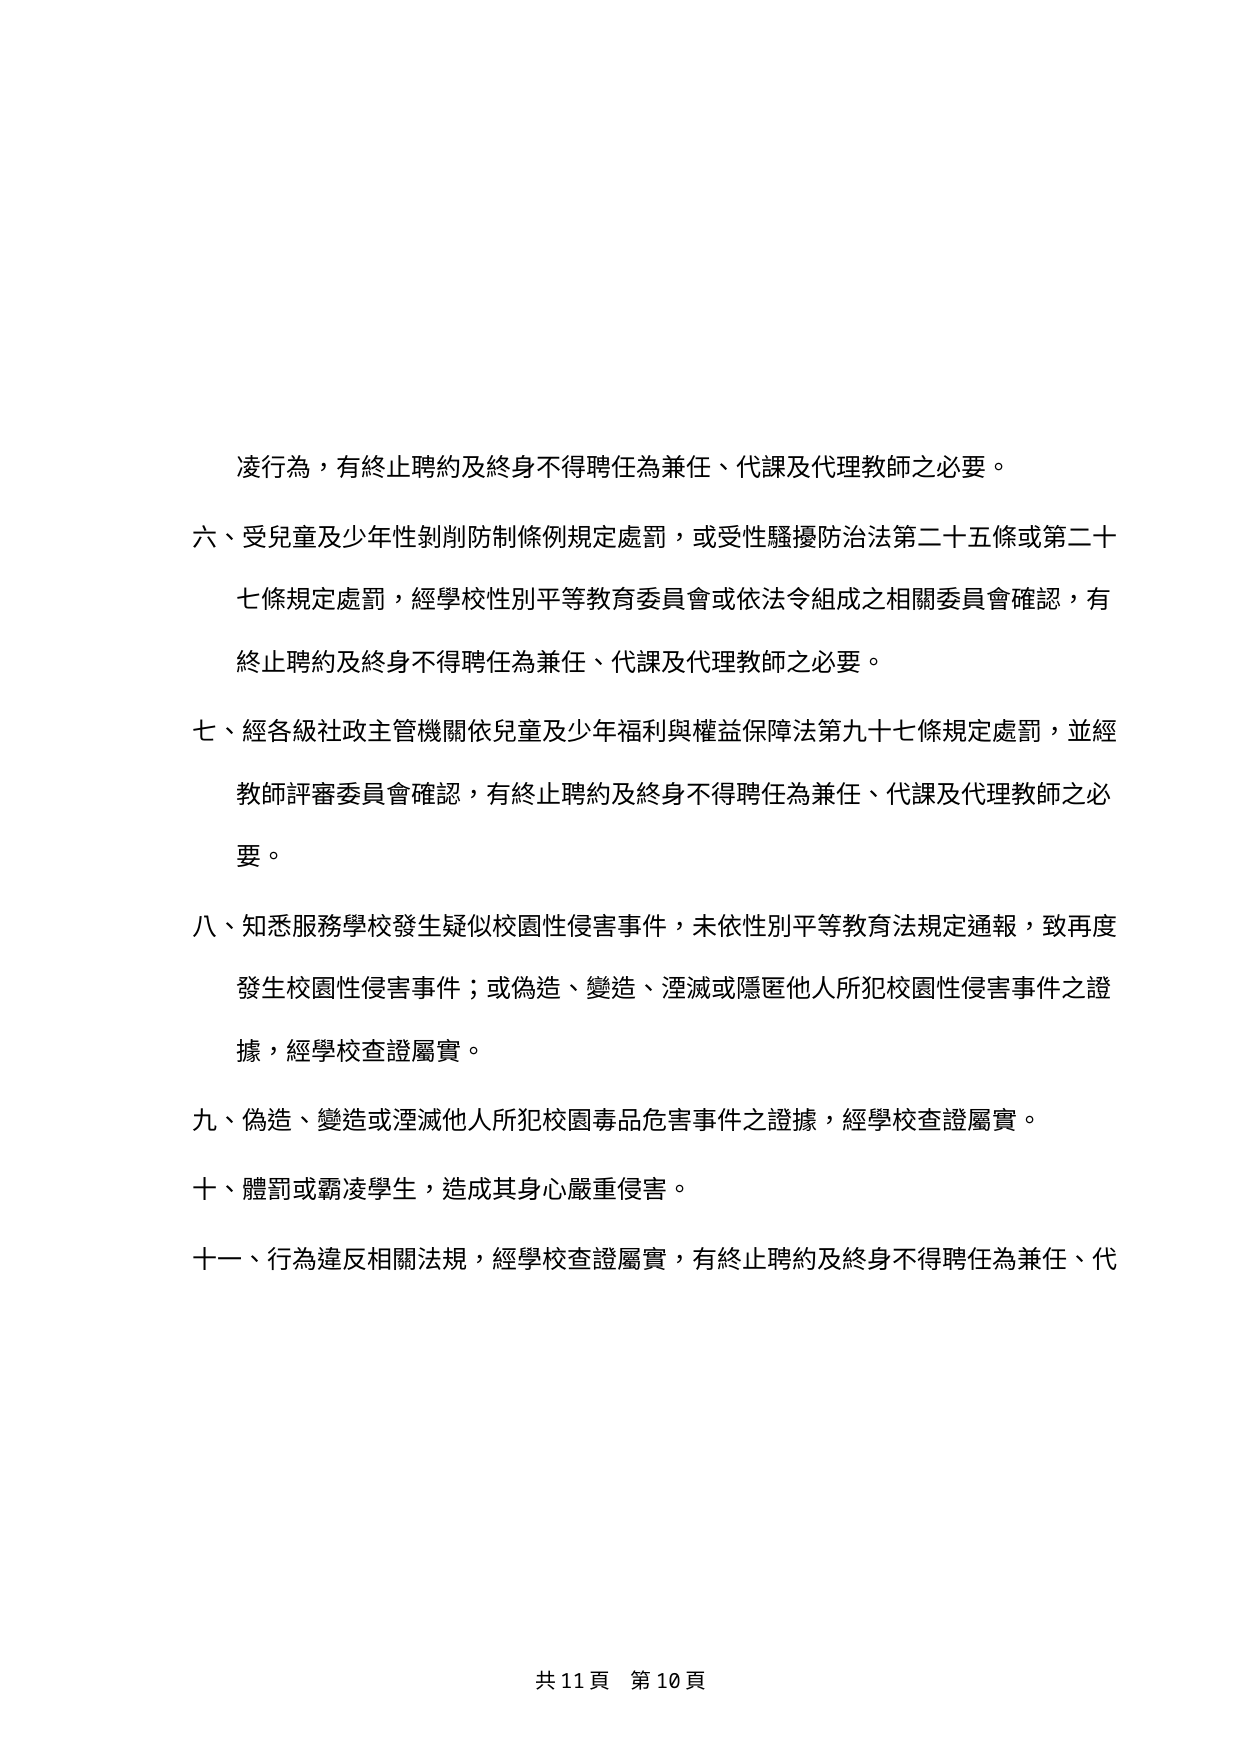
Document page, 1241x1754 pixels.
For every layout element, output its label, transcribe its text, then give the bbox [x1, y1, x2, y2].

text 六、受兒童及少年性剝削防制條例規定處罰，或受性騷擾防治法第二十五條或第二十七條規定處罰，經學校性別平等教育委員會或依法令組成之相關委員會確認，有終止聘約及終身不得聘任為兼任、代課及代理教師之必要。 [192, 494, 1122, 681]
text 十一、行為違反相關法規，經學校查證屬實，有終止聘約及終身不得聘任為兼任、代 [192, 1216, 1122, 1278]
text 九、偽造、變造或湮滅他人所犯校園毒品危害事件之證據，經學校查證屬實。 [192, 1077, 1122, 1139]
text 十、體罰或霸凌學生，造成其身心嚴重侵害。 [192, 1146, 1122, 1209]
text 八、知悉服務學校發生疑似校園性侵害事件，未依性別平等教育法規定通報，致再度發生校園性侵害事件；或偽造、變造、湮滅或隱匿他人所犯校園性侵害事件之證據，經學校查證屬實。 [192, 882, 1122, 1070]
text 凌行為，有終止聘約及終身不得聘任為兼任、代課及代理教師之必要。 [192, 424, 1122, 487]
text 七、經各級社政主管機關依兒童及少年福利與權益保障法第九十七條規定處罰，並經教師評審委員會確認，有終止聘約及終身不得聘任為兼任、代課及代理教師之必要。 [192, 688, 1122, 876]
